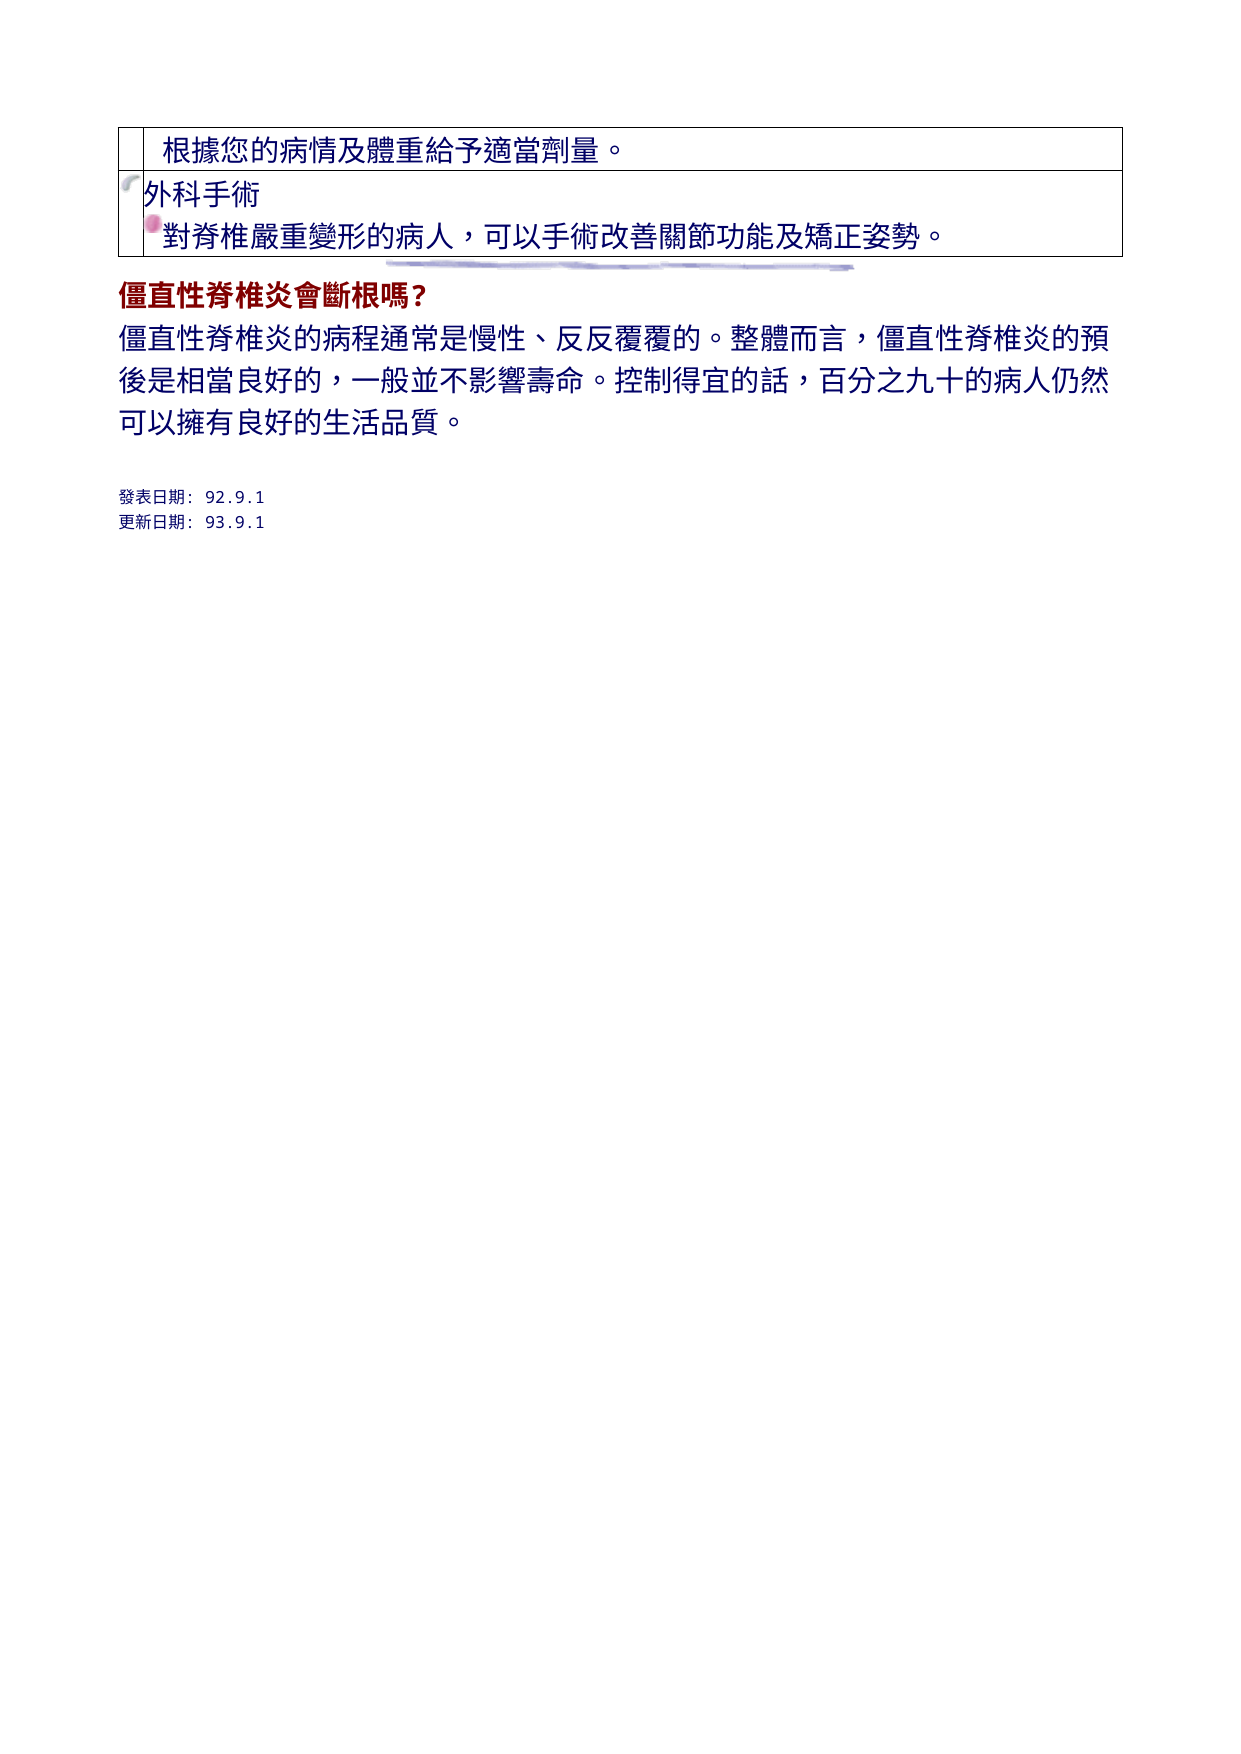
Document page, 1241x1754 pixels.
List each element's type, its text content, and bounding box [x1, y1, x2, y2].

text 僵直性脊椎炎的病程通常是慢性、反反覆覆的。整體而言，僵直性脊椎炎的預後是相當良好的，一般並不影響壽命。控制得宜的話，百分之九十的病人仍然可以擁有良好的生活品質。 [118, 315, 1122, 442]
table_header [144, 233, 162, 256]
table_cell 外科手術 [144, 171, 1122, 214]
table_cell [144, 128, 162, 170]
text 發表日期: 92.9.1 更新日期: 93.9.1 [118, 484, 1122, 533]
text 僵直性脊椎炎會斷根嗎? [118, 273, 1122, 315]
table_cell [119, 171, 143, 256]
table_cell 根據您的病情及體重給予適當劑量。 [162, 128, 1122, 170]
table_header 對脊椎嚴重變形的病人，可以手術改善關節功能及矯正姿勢。 [162, 214, 1122, 256]
table_cell [119, 128, 143, 170]
